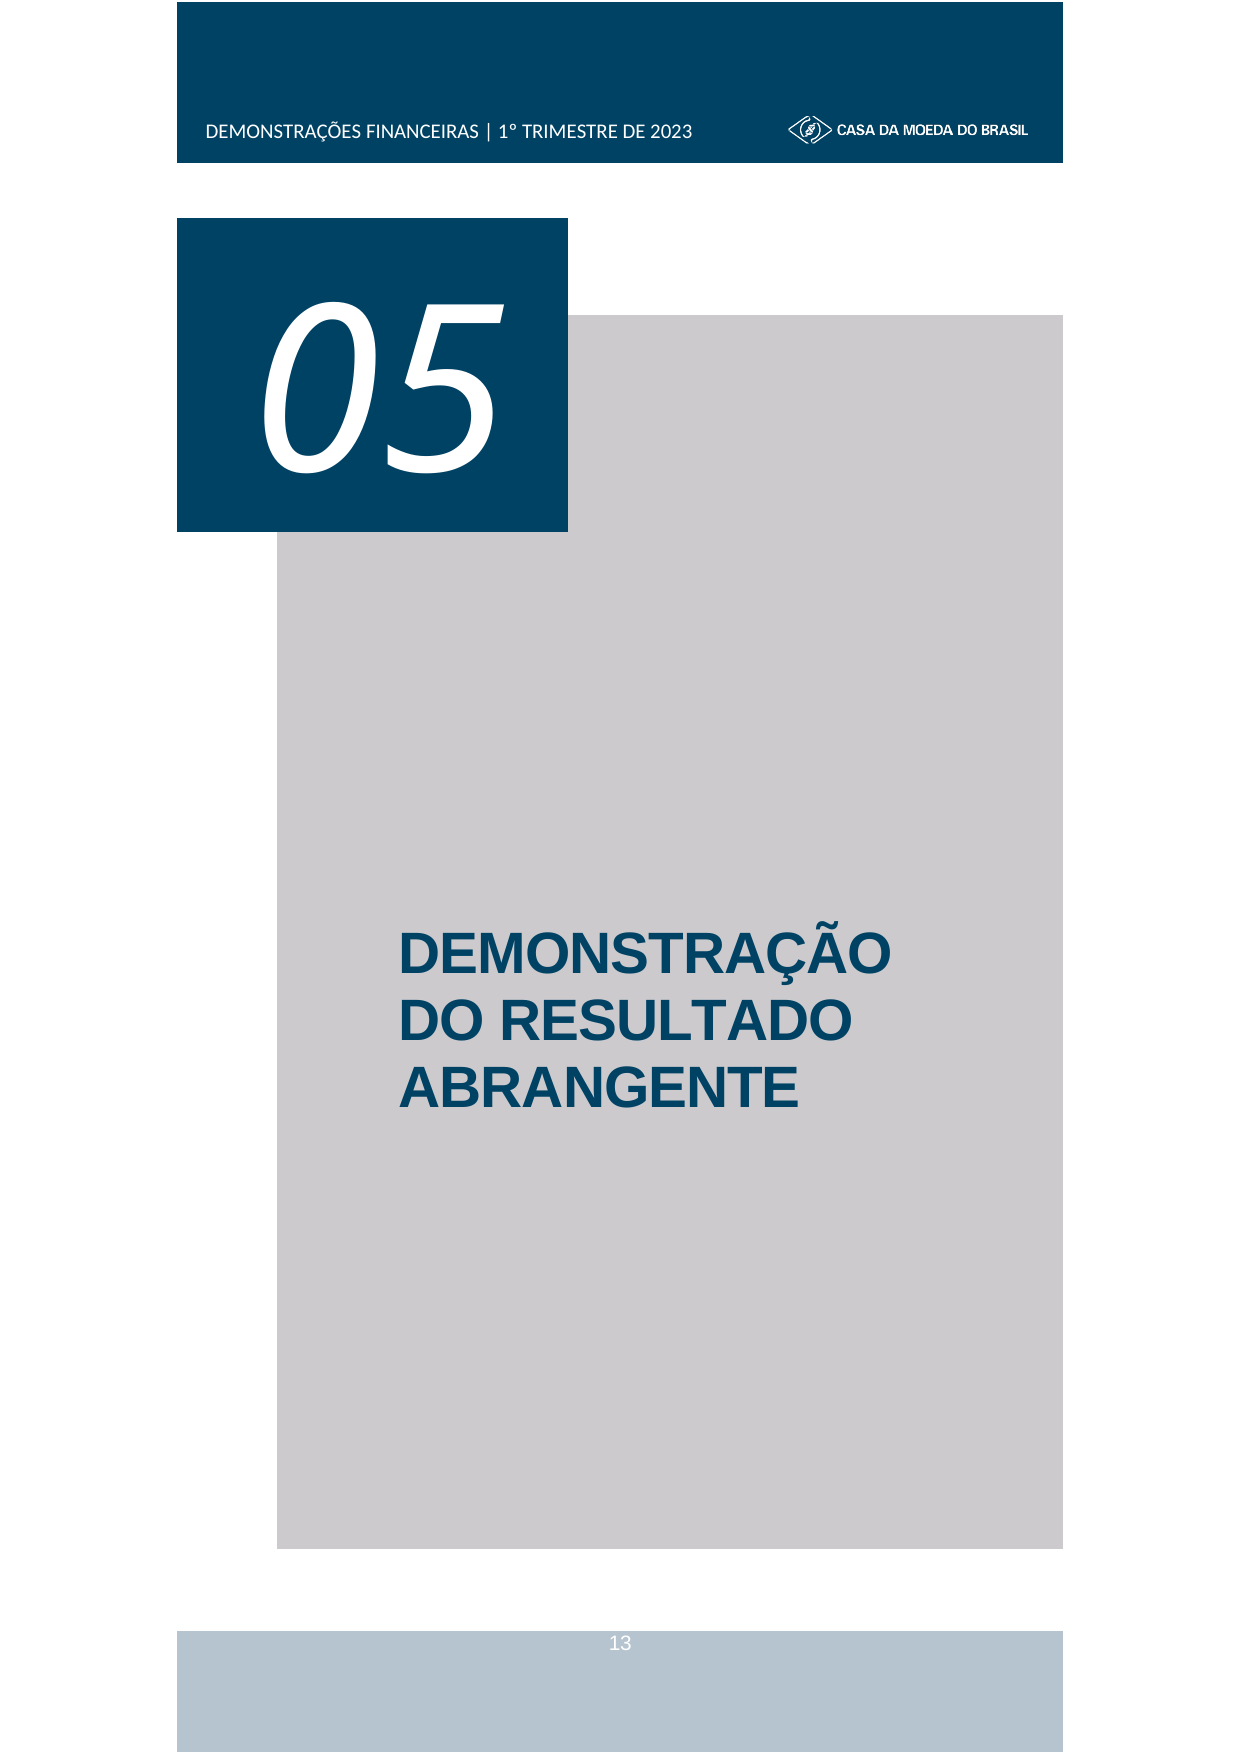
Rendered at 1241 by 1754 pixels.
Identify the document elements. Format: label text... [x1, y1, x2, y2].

text 05 [251, 532, 277, 539]
text 05 [568, 222, 1063, 315]
